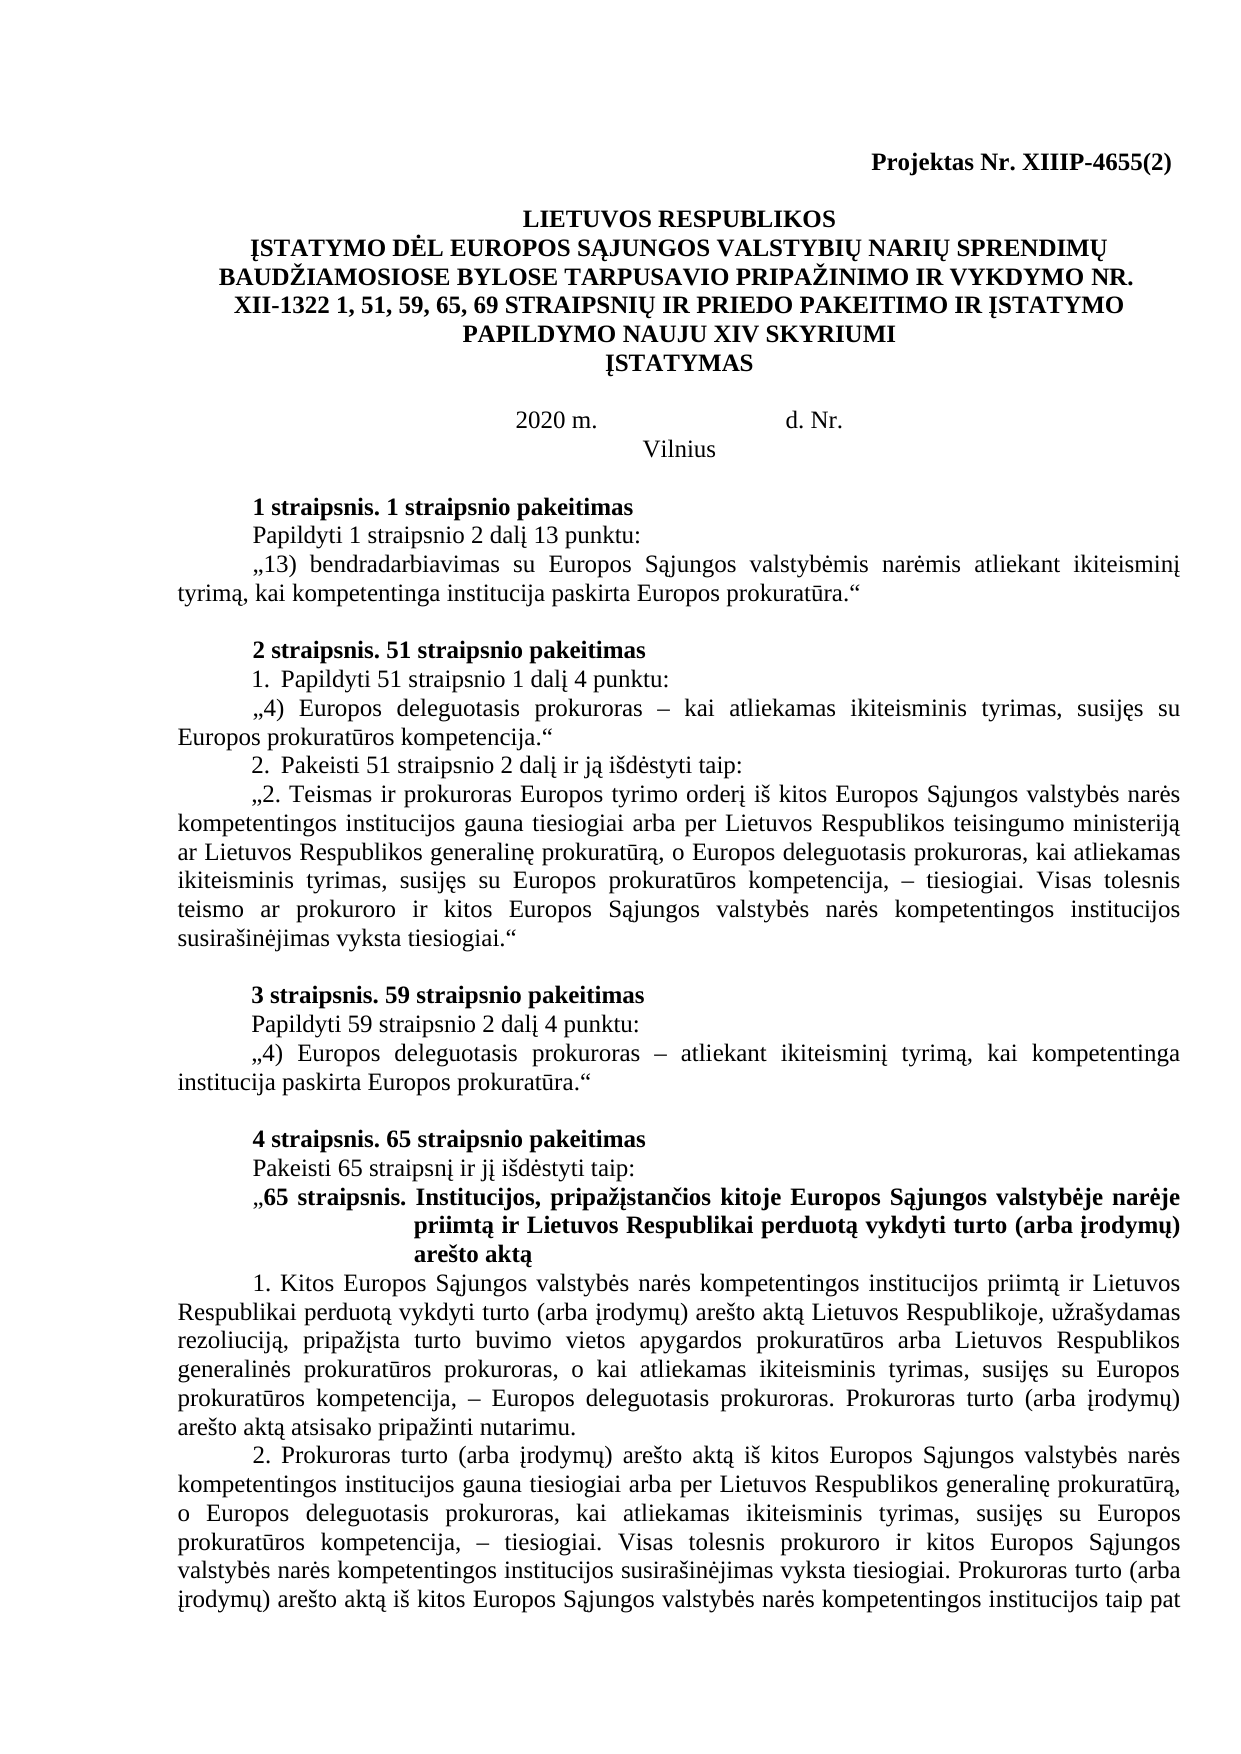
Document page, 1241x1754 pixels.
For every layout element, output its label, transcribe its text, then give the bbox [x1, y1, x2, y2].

text Papildyti 59 straipsnio 2 dalį 4 punktu: [251, 1009, 1181, 1038]
text „2. Teismas ir prokuroras Europos tyrimo orderį iš kitos Europos Sąjungos valstybės narės kompetentingos institucijos gauna tiesiogiai arba per Lietuvos Respublikos teisingumo ministeriją ar Lietuvos Respublikos generalinę prokuratūrą, o Europos deleguotasis prokuroras, kai atliekamas ikiteisminis tyrimas, susijęs su Europos prokuratūros kompetencija, – tiesiogiai. Visas tolesnis teismo ar prokuroro ir kitos Europos Sąjungos valstybės narės kompetentingos institucijos susirašinėjimas vyksta tiesiogiai.“ [177, 779, 1181, 952]
text 2. Pakeisti 51 straipsnio 2 dalį ir ją išdėstyti taip: [177, 751, 1181, 779]
text ĮSTATYMO DĖL EUROPOS SĄJUNGOS VALSTYBIŲ NARIŲ SPRENDIMŲ BAUDŽIAMOSIOSE BYLOSE TARPUSAVIO PRIPAŽINIMO IR VYKDYMO NR. [177, 233, 1181, 291]
text „4) Europos deleguotasis prokuroras – kai atliekamas ikiteisminis tyrimas, susijęs su Europos prokuratūros kompetencija.“ [177, 693, 1181, 751]
text XII-1322 1, 51, 59, 65, 69 STRAIPSNIŲ IR PRIEDO PAKEITIMO IR ĮSTATYMO PAPILDYMO NAUJU XIV SKYRIUMI [177, 291, 1181, 348]
text Pakeisti 65 straipsnį ir jį išdėstyti taip: [177, 1153, 1181, 1182]
text Vilnius [177, 434, 1181, 463]
text 2. Prokuroras turto (arba įrodymų) arešto aktą iš kitos Europos Sąjungos valstybės narės kompetentingos institucijos gauna tiesiogiai arba per Lietuvos Respublikos generalinę prokuratūrą, o Europos deleguotasis prokuroras, kai atliekamas ikiteisminis tyrimas, susijęs su Europos prokuratūros kompetencija, – tiesiogiai. Visas tolesnis prokuroro ir kitos Europos Sąjungos valstybės narės kompetentingos institucijos susirašinėjimas vyksta tiesiogiai. Prokuroras turto (arba įrodymų) arešto aktą iš kitos Europos Sąjungos valstybės narės kompetentingos institucijos taip pat [177, 1441, 1181, 1613]
text 3 straipsnis. 59 straipsnio pakeitimas [251, 981, 1181, 1009]
text LIETUVOS RESPUBLIKOS [177, 204, 1181, 233]
text 1. Papildyti 51 straipsnio 1 dalį 4 punktu: [177, 664, 1181, 693]
text Papildyti 1 straipsnio 2 dalį 13 punktu: [177, 521, 1181, 549]
text 2 straipsnis. 51 straipsnio pakeitimas [177, 636, 1181, 664]
text „13) bendradarbiavimas su Europos Sąjungos valstybėmis narėmis atliekant ikiteisminį tyrimą, kai kompetentinga institucija paskirta Europos prokuratūra.“ [177, 549, 1181, 607]
text Projektas Nr. XIIIP-4655(2) [177, 147, 1181, 176]
text ĮSTATYMAS [177, 348, 1181, 377]
text „4) Europos deleguotasis prokuroras – atliekant ikiteisminį tyrimą, kai kompetentinga institucija paskirta Europos prokuratūra.“ [177, 1038, 1181, 1096]
text 1. Kitos Europos Sąjungos valstybės narės kompetentingos institucijos priimtą ir Lietuvos Respublikai perduotą vykdyti turto (arba įrodymų) arešto aktą Lietuvos Respublikoje, užrašydamas rezoliuciją, pripažįsta turto buvimo vietos apygardos prokuratūros arba Lietuvos Respublikos generalinės prokuratūros prokuroras, o kai atliekamas ikiteisminis tyrimas, susijęs su Europos prokuratūros kompetencija, – Europos deleguotasis prokuroras. Prokuroras turto (arba įrodymų) arešto aktą atsisako pripažinti nutarimu. [177, 1268, 1181, 1441]
text „65 straipsnis. Institucijos, pripažįstančios kitoje Europos Sąjungos valstybėje narėje priimtą ir Lietuvos Respublikai perduotą vykdyti turto (arba įrodymų) arešto aktą [252, 1182, 1181, 1268]
text 1 straipsnis. 1 straipsnio pakeitimas [177, 492, 1181, 521]
text 4 straipsnis. 65 straipsnio pakeitimas [177, 1124, 1181, 1153]
text 2020 m. d. Nr. [177, 406, 1181, 434]
